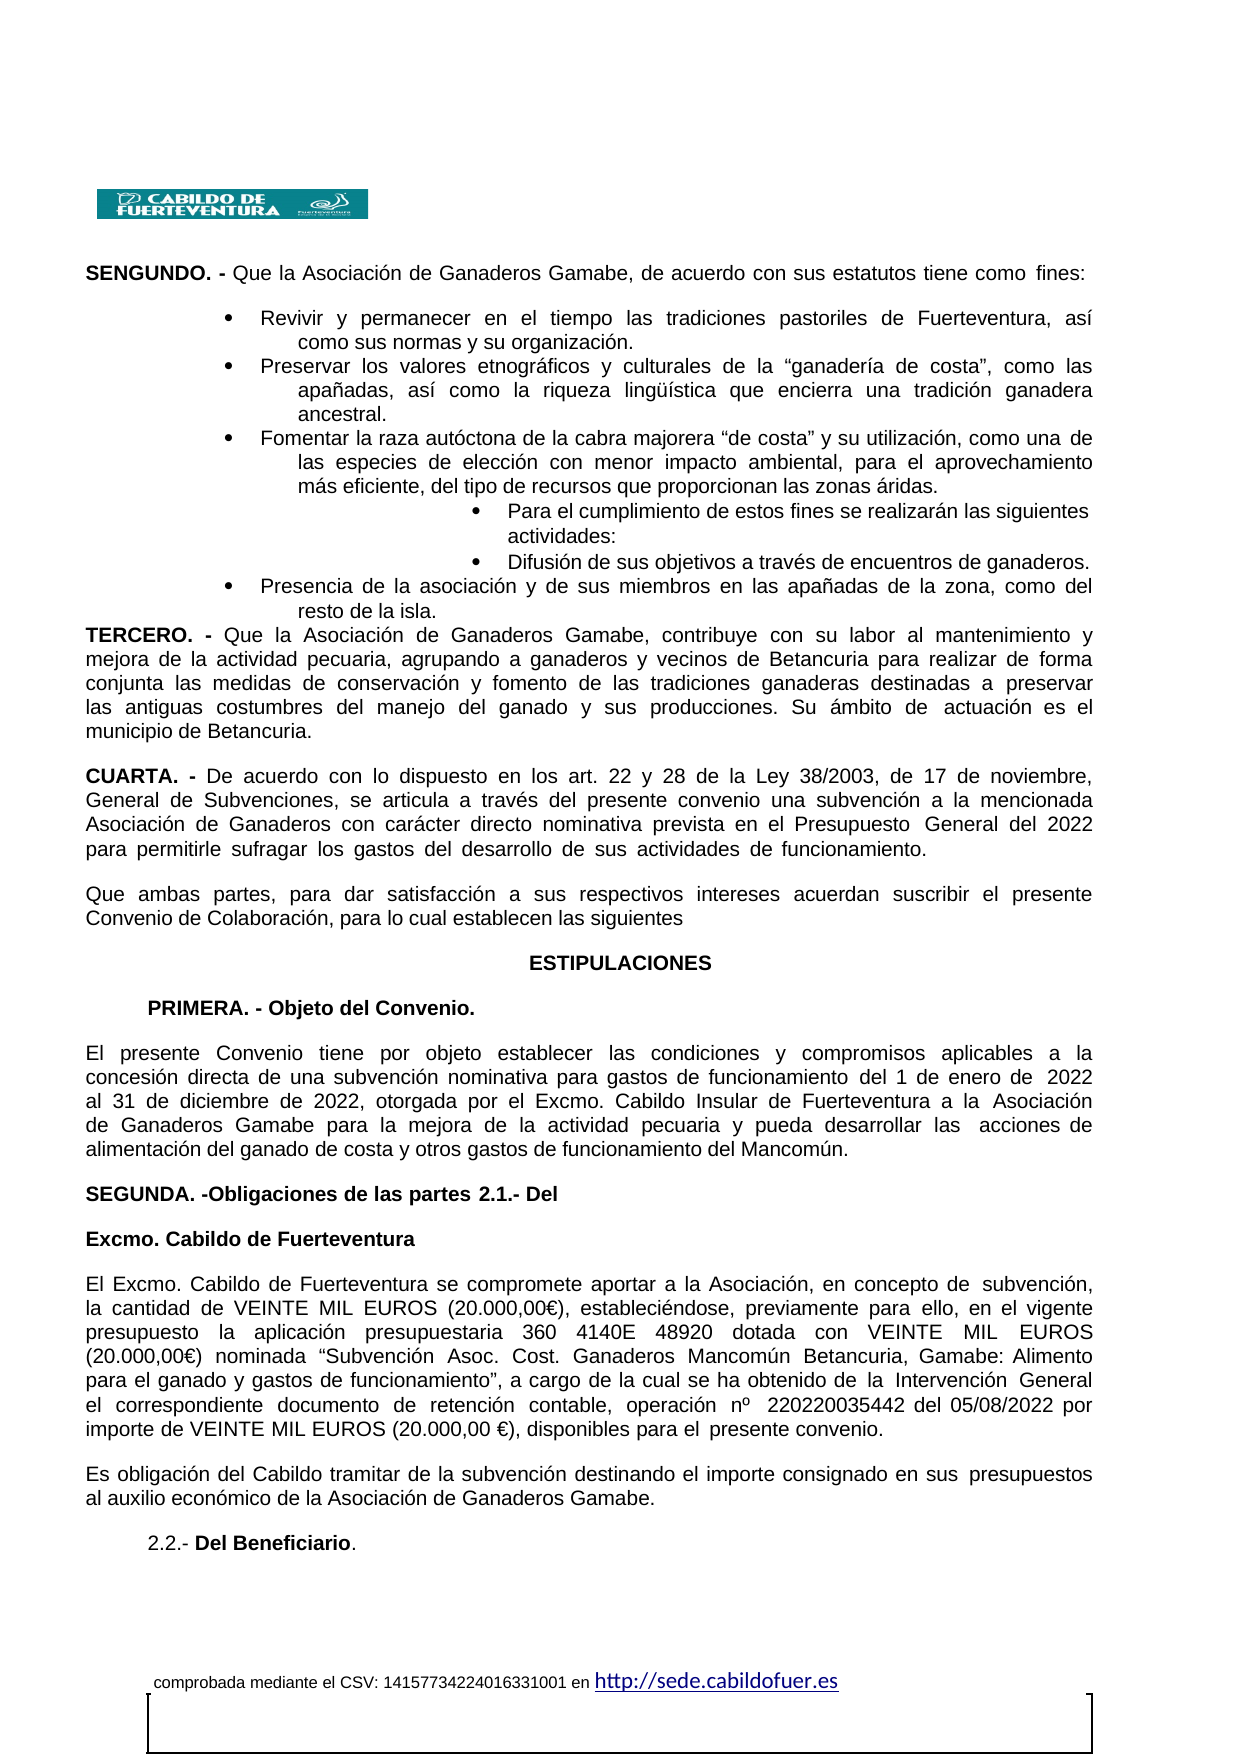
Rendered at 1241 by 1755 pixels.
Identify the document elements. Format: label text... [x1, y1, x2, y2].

text SENGUNDO. - Que la Asociación de Ganaderos Gamabe, de acuerdo con sus estatutos tiene como fines: [85, 260, 1093, 284]
text Es obligación del Cabildo tramitar de la subvención destinando el importe consignado en sus presupuestos al auxilio económico de la Asociación de Ganaderos Gamabe. [85, 1462, 1093, 1510]
subtitle ESTIPULACIONES [133, 951, 1107, 974]
text Que ambas partes, para dar satisfacción a sus respectivos intereses acuerdan suscribir el presente Convenio de Colaboración, para lo cual establecen las siguientes [85, 882, 1093, 930]
list Presencia de la asociación y de sus miembros en las apañadas de la zona, como del resto de la isla. [225, 574, 1093, 622]
text El Excmo. Cabildo de Fuerteventura se compromete aportar a la Asociación, en concepto de subvención, la cantidad de VEINTE MIL EUROS (20.000,00€), estableciéndose, previamente para ello, en el vigente presupuesto la aplicación presupuestaria 360 4140E 48920 dotada con VEINTE MIL EUROS (20.000,00€) nominada “Subvención Asoc. Cost. Ganaderos Mancomún Betancuria, Gamabe: Alimento para el ganado y gastos de funcionamiento”, a cargo de la cual se ha obtenido de la Intervención General el correspondiente documento de retención contable, operación nº 220220035442 del 05/08/2022 por importe de VEINTE MIL EUROS (20.000,00 €), disponibles para el presente convenio. [85, 1272, 1093, 1441]
picture [97, 189, 369, 219]
text El presente Convenio tiene por objeto establecer las condiciones y compromisos aplicables a la concesión directa de una subvención nominativa para gastos de funcionamiento del 1 de enero de 2022 al 31 de diciembre de 2022, otorgada por el Excmo. Cabildo Insular de Fuerteventura a la Asociación de Ganaderos Gamabe para la mejora de la actividad pecuaria y pueda desarrollar las acciones de alimentación del ganado de costa y otros gastos de funcionamiento del Mancomún. [85, 1040, 1093, 1161]
text TERCERO. - Que la Asociación de Ganaderos Gamabe, contribuye con su labor al mantenimiento y mejora de la actividad pecuaria, agrupando a ganaderos y vecinos de Betancuria para realizar de forma conjunta las medidas de conservación y fomento de las tradiciones ganaderas destinadas a preservar las antiguas costumbres del manejo del ganado y sus producciones. Su ámbito de actuación es el municipio de Betancuria. [85, 622, 1093, 743]
list Difusión de sus objetivos a través de encuentros de ganaderos. [472, 549, 1107, 574]
list Revivir y permanecer en el tiempo las tradiciones pastoriles de Fuerteventura, así como sus normas y su organización. [225, 305, 1093, 353]
subtitle SEGUNDA. -Obligaciones de las partes 2.1.- Del Excmo. Cabildo de Fuerteventura [85, 1182, 571, 1251]
list Fomentar la raza autóctona de la cabra majorera “de costa” y su utilización, como una de las especies de elección con menor impacto ambiental, para el aprovechamiento más eficiente, del tipo de recursos que proporcionan las zonas áridas. [225, 426, 1093, 498]
text 2.2.- Del Beneficiario. [147, 1531, 1107, 1555]
list Para el cumplimiento de estos fines se realizarán las siguientes actividades: [472, 498, 1107, 549]
text PRIMERA. - Objeto del Convenio. [147, 996, 1107, 1019]
text CUARTA. - De acuerdo con lo dispuesto en los art. 22 y 28 de la Ley 38/2003, de 17 de noviembre, General de Subvenciones, se articula a través del presente convenio una subvención a la mencionada Asociación de Ganaderos con carácter directo nominativa prevista en el Presupuesto General del 2022 para permitirle sufragar los gastos del desarrollo de sus actividades de funcionamiento. [85, 764, 1093, 861]
list Preservar los valores etnográficos y culturales de la “ganadería de costa”, como las apañadas, así como la riqueza lingüística que encierra una tradición ganadera ancestral. [225, 353, 1093, 426]
